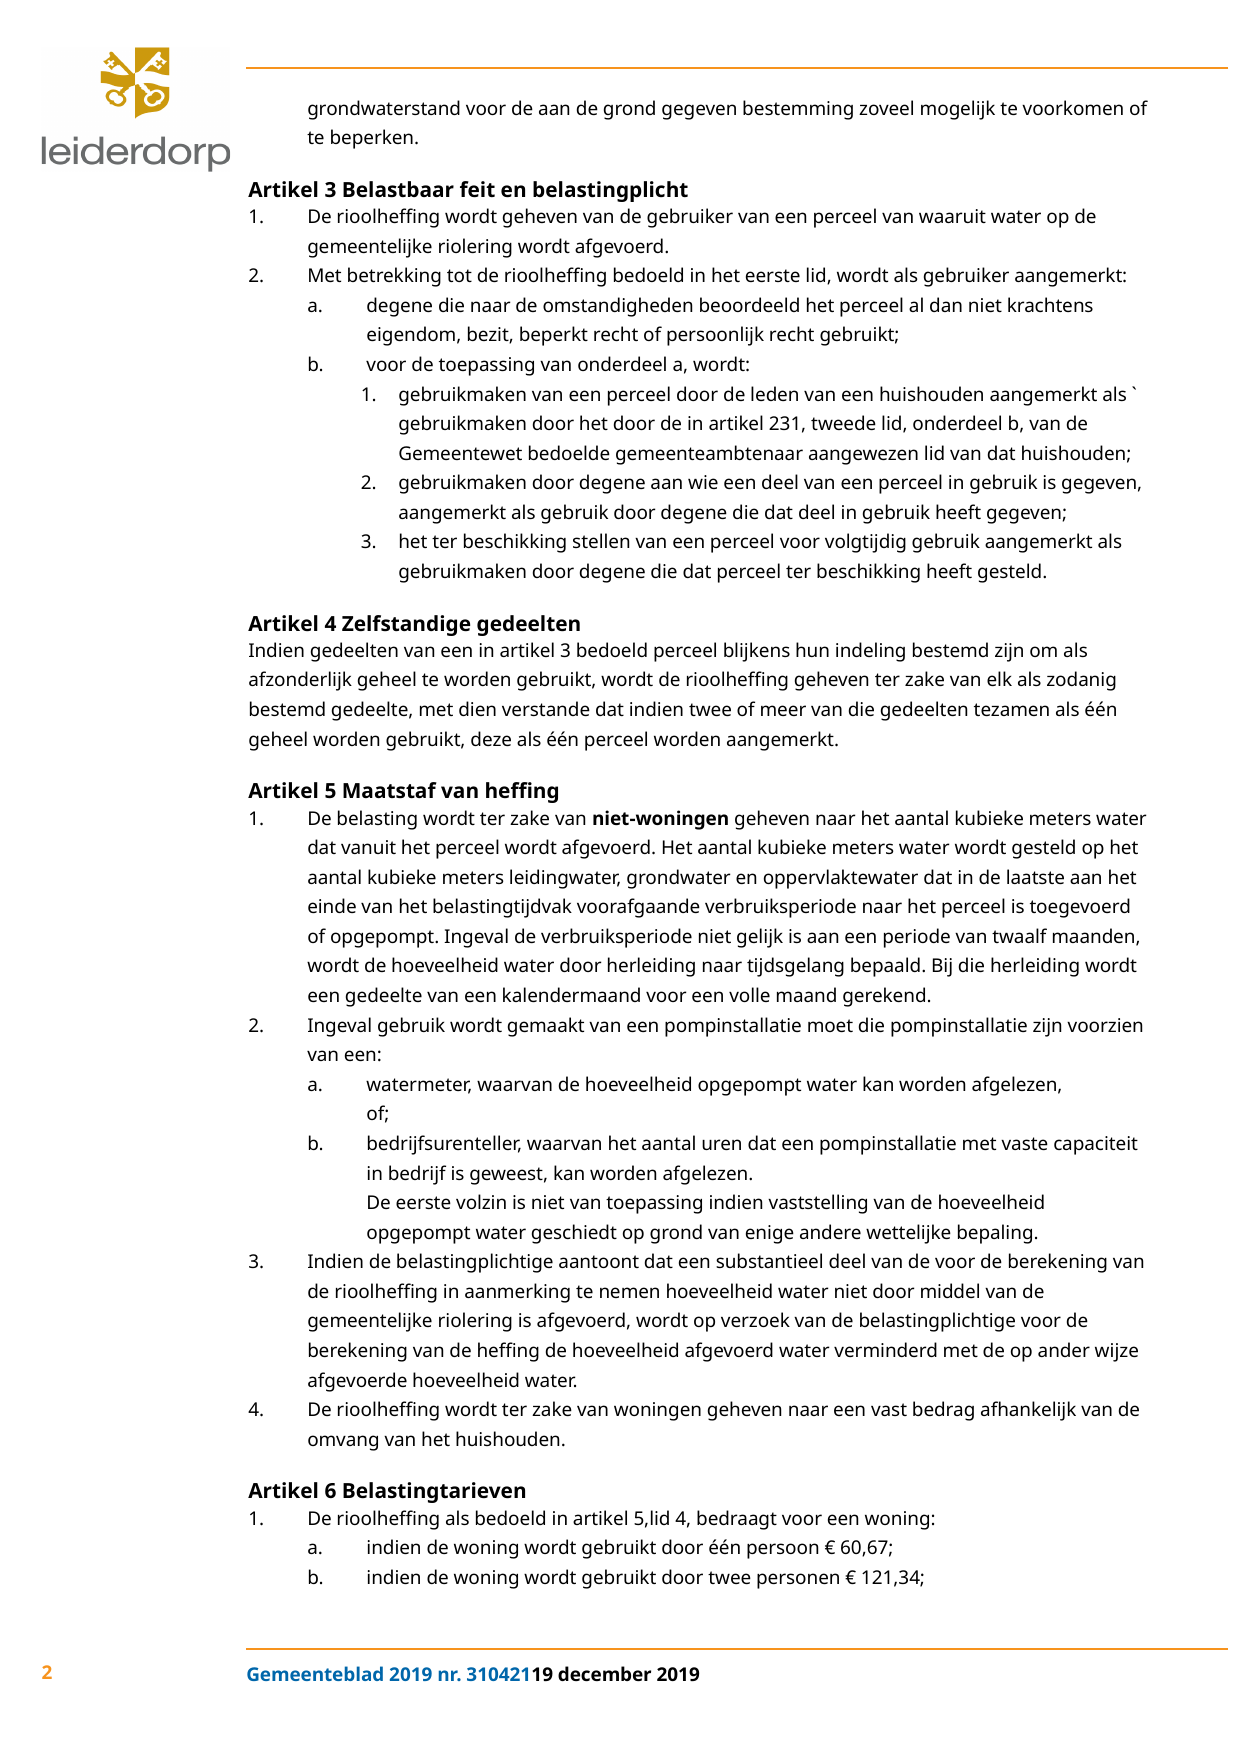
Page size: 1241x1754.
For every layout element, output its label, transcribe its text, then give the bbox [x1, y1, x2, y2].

list gebruikmaken van een perceel door de leden van een huishouden aangemerkt als ` gebruikmaken door het door de in artikel 231, tweede lid, onderdeel b, van de Gemeentewet bedoelde gemeenteambtenaar aangewezen lid van dat huishouden; [361, 381, 1152, 466]
list De rioolheffing wordt ter zake van woningen geheven naar een vast bedrag afhankelijk van de omvang van het huishouden. [248, 1396, 1152, 1452]
list De eerste volzin is niet van toepassing indien vaststelling van de hoeveelheid opgepompt water geschiedt op grond van enige andere wettelijke bepaling. [307, 1189, 1152, 1244]
list Ingeval gebruik wordt gemaakt van een pompinstallatie moet die pompinstallatie zijn voorzien van een: [248, 1012, 1152, 1067]
list gebruikmaken door degene aan wie een deel van een perceel in gebruik is gegeven, aangemerkt als gebruik door degene die dat deel in gebruik heeft gegeven; [361, 469, 1152, 525]
list degene die naar de omstandigheden beoordeeld het perceel al dan niet krachtens eigendom, bezit, beperkt recht of persoonlijk recht gebruikt; [307, 292, 1152, 347]
list grondwaterstand voor de aan de grond gegeven bestemming zoveel mogelijk te voorkomen of te beperken. [248, 95, 1152, 150]
text Artikel 5 Maatstaf van heffing [248, 776, 1152, 805]
picture [41, 47, 231, 172]
list indien de woning wordt gebruikt door twee personen € 121,34; [307, 1564, 1152, 1590]
list of; [307, 1101, 1152, 1126]
text Artikel 3 Belastbaar feit en belastingplicht [248, 175, 1152, 203]
list De rioolheffing als bedoeld in artikel 5,lid 4, bedraagt voor een woning: [248, 1505, 1152, 1531]
list indien de woning wordt gebruikt door één persoon € 60,67; [307, 1534, 1152, 1560]
list De rioolheffing wordt geheven van de gebruiker van een perceel van waaruit water op de gemeentelijke riolering wordt afgevoerd. [248, 203, 1152, 258]
list De belasting wordt ter zake van niet-woningen geheven naar het aantal kubieke meters water dat vanuit het perceel wordt afgevoerd. Het aantal kubieke meters water wordt gesteld op het aantal kubieke meters leidingwater, grondwater en oppervlaktewater dat in de laatste aan het einde van het belastingtijdvak voorafgaande verbruiksperiode naar het perceel is toegevoerd of opgepompt. Ingeval de verbruiksperiode niet gelijk is aan een periode van twaalf maanden, wordt de hoeveelheid water door herleiding naar tijdsgelang bepaald. Bij die herleiding wordt een gedeelte van een kalendermaand voor een volle maand gerekend. [248, 805, 1152, 1008]
text Artikel 4 Zelfstandige gedeelten [248, 609, 1152, 637]
list watermeter, waarvan de hoeveelheid opgepompt water kan worden afgelezen, [307, 1071, 1152, 1097]
list bedrijfsurenteller, waarvan het aantal uren dat een pompinstallatie met vaste capaciteit in bedrijf is geweest, kan worden afgelezen. [307, 1130, 1152, 1185]
list voor de toepassing van onderdeel a, wordt: [307, 351, 1152, 377]
text Artikel 6 Belastingtarieven [248, 1476, 1152, 1505]
list het ter beschikking stellen van een perceel voor volgtijdig gebruik aangemerkt als gebruikmaken door degene die dat perceel ter beschikking heeft gesteld. [361, 529, 1152, 584]
list Met betrekking tot de rioolheffing bedoeld in het eerste lid, wordt als gebruiker aangemerkt: [248, 262, 1152, 288]
text Indien gedeelten van een in artikel 3 bedoeld perceel blijkens hun indeling bestemd zijn om als afzonderlijk geheel te worden gebruikt, wordt de rioolheffing geheven ter zake van elk als zodanig bestemd gedeelte, met dien verstande dat indien twee of meer van die gedeelten tezamen als één geheel worden gebruikt, deze als één perceel worden aangemerkt. [248, 637, 1152, 752]
list Indien de belastingplichtige aantoont dat een substantieel deel van de voor de berekening van de rioolheffing in aanmerking te nemen hoeveelheid water niet door middel van de gemeentelijke riolering is afgevoerd, wordt op verzoek van de belastingplichtige voor de berekening van de heffing de hoeveelheid afgevoerd water verminderd met de op ander wijze afgevoerde hoeveelheid water. [248, 1248, 1152, 1392]
